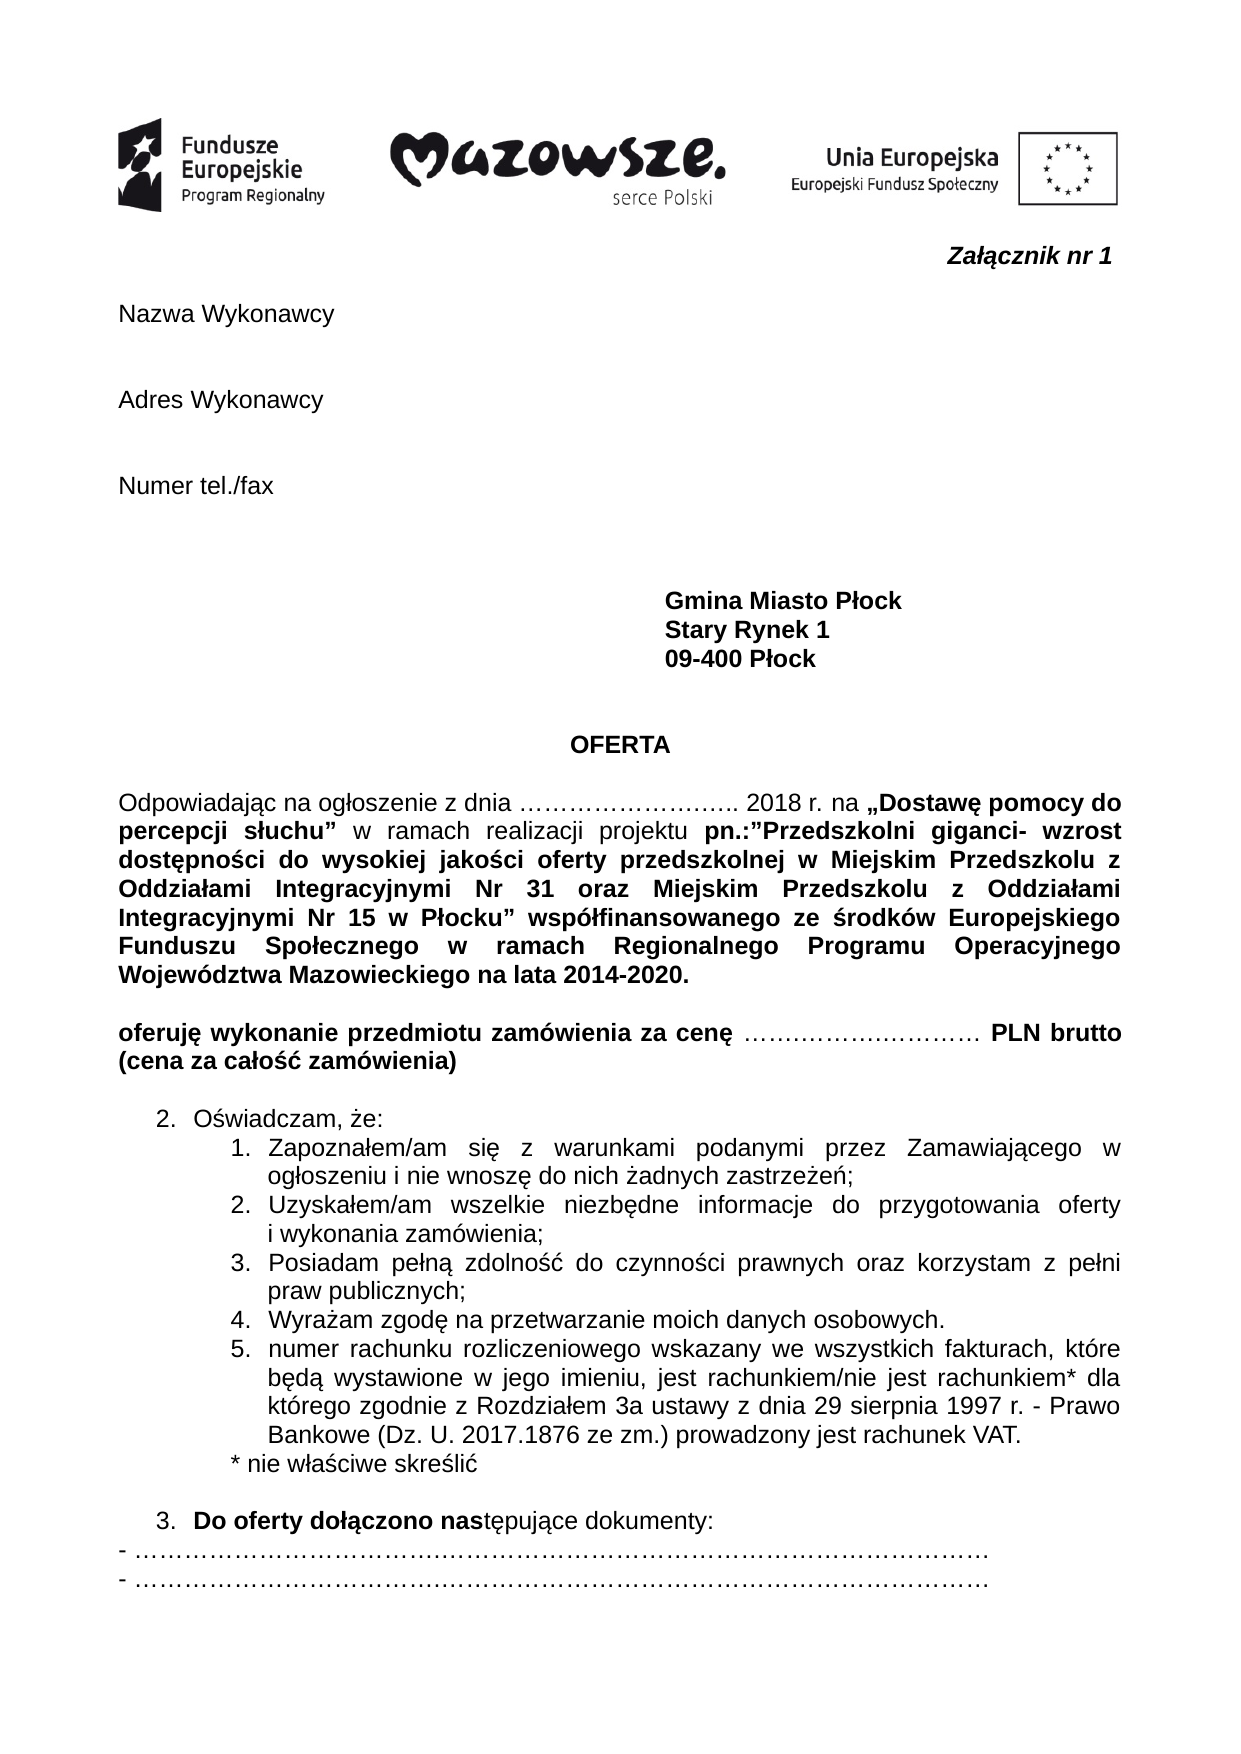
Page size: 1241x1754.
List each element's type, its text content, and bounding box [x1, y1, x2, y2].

text * nie właściwe skreślić [230, 1449, 1122, 1478]
table_cell Numer tel./fax [107, 471, 369, 558]
text Stary Rynek 1 [664, 615, 1122, 644]
table_header [369, 299, 1069, 385]
text 09-400 Płock [664, 644, 1122, 673]
table_header Nazwa Wykonawcy [107, 299, 369, 385]
list Uzyskałem/am wszelkie niezbędne informacje do przygotowania oferty i wykonania zamówienia; [230, 1190, 1122, 1248]
list Zapoznałem/am się z warunkami podanymi przez Zamawiającego w ogłoszeniu i nie wnoszę do nich żadnych zastrzeżeń; [230, 1133, 1122, 1190]
list Do oferty dołączono następujące dokumenty: [156, 1506, 1122, 1535]
table_cell [369, 385, 1069, 471]
text - ……………………………….………………………………………………………… [118, 1564, 1122, 1593]
list Oświadczam, że: [156, 1104, 1122, 1133]
text OFERTA [118, 730, 1122, 759]
list Wyrażam zgodę na przetwarzanie moich danych osobowych. [230, 1305, 1122, 1334]
text Załącznik nr 1 [118, 241, 1122, 270]
table_cell Adres Wykonawcy [107, 385, 369, 471]
list numer rachunku rozliczeniowego wskazany we wszystkich fakturach, które będą wystawione w jego imieniu, jest rachunkiem/nie jest rachunkiem* dla którego zgodnie z Rozdziałem 3a ustawy z dnia 29 sierpnia 1997 r. - Prawo Bankowe (Dz. U. 2017.1876 ze zm.) prowadzony jest rachunek VAT. [230, 1334, 1122, 1449]
text Gmina Miasto Płock [664, 586, 1122, 615]
list Posiadam pełną zdolność do czynności prawnych oraz korzystam z pełni praw publicznych; [230, 1248, 1122, 1305]
table_cell [369, 471, 1069, 558]
text - ……………………………….………………………………………………………… [118, 1535, 1122, 1564]
text oferuję wykonanie przedmiotu zamówienia za cenę …….……….………… PLN brutto (cena za całość zamówienia) [118, 1018, 1122, 1075]
picture [118, 118, 1122, 212]
text Odpowiadając na ogłoszenie z dnia ………………….….. 2018 r. na „Dostawę pomocy do percepcji słuchu” w ramach realizacji projektu pn.:”Przedszkolni giganci- wzrost dostępności do wysokiej jakości oferty przedszkolnej w Miejskim Przedszkolu z Oddziałami Integracyjnymi Nr 31 oraz Miejskim Przedszkolu z Oddziałami Integracyjnymi Nr 15 w Płocku” współfinansowanego ze środków Europejskiego Funduszu Społecznego w ramach Regionalnego Programu Operacyjnego Województwa Mazowieckiego na lata 2014-2020. [118, 788, 1122, 989]
